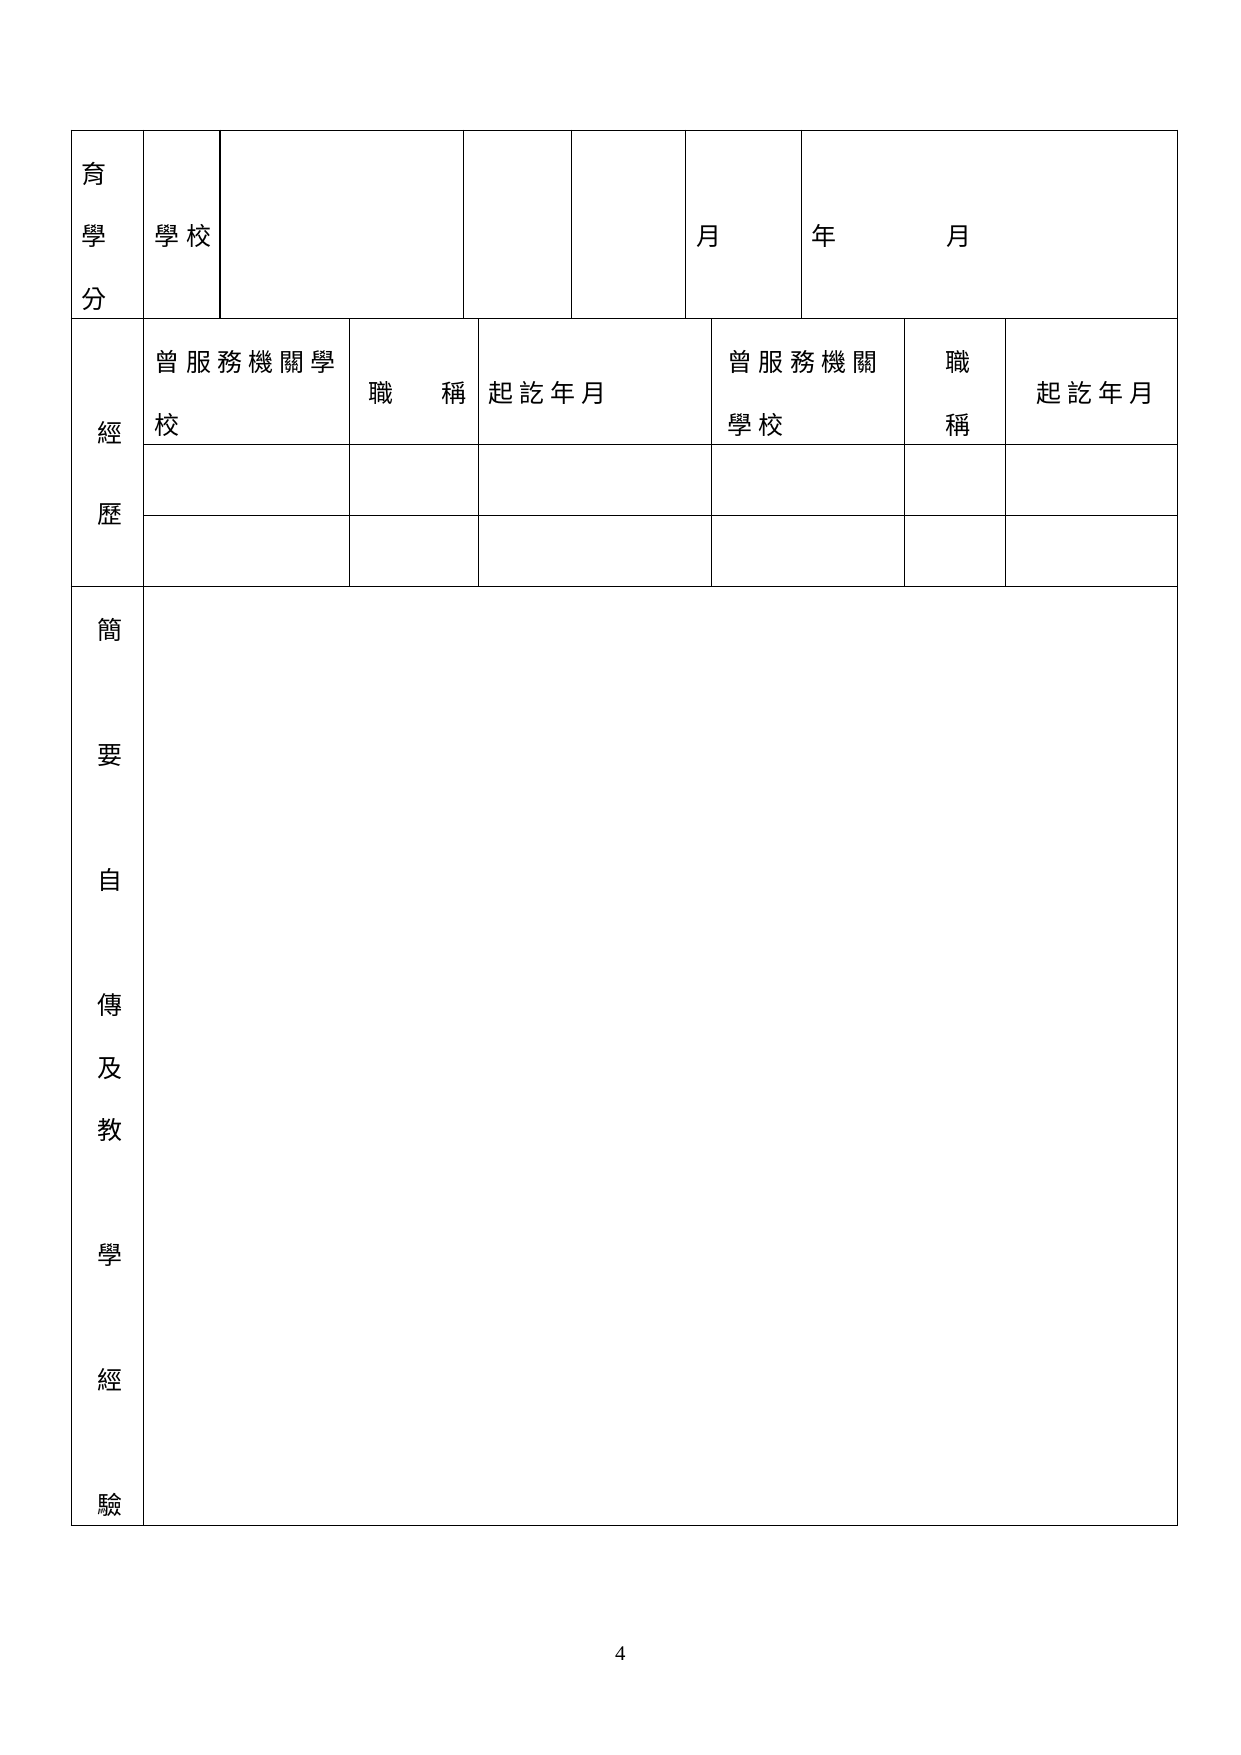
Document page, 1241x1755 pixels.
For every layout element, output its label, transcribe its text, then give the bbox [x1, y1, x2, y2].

table_cell 曾服務機關學校 [712, 319, 904, 444]
table_cell [144, 445, 349, 515]
table_cell [1006, 516, 1177, 586]
table_cell [905, 445, 1005, 515]
table_cell [350, 445, 478, 515]
table_cell [712, 516, 904, 586]
table_cell 簡 要 自 傳 及 教 學 經 驗 [72, 587, 143, 1525]
table_cell 職 稱 [350, 319, 478, 444]
table_cell 曾服務機關學校 [144, 319, 349, 444]
table_cell [221, 131, 463, 318]
table_cell [572, 131, 685, 318]
table_cell 起訖年月 [479, 319, 711, 444]
table_cell 年 月 [802, 131, 1177, 318]
table_cell [464, 131, 571, 318]
table_cell 經 歷 [72, 319, 143, 586]
table_cell 月 [686, 131, 801, 318]
table_cell [144, 516, 349, 586]
table_cell [712, 445, 904, 515]
table_cell [350, 516, 478, 586]
table_cell [144, 587, 1177, 1525]
table_cell [905, 516, 1005, 586]
table_cell 學校 [144, 131, 219, 318]
table_cell [479, 445, 711, 515]
table_cell 起訖年月 [1006, 319, 1177, 444]
table_cell [479, 516, 711, 586]
table_cell 職 稱 [905, 319, 1005, 444]
table_cell [1006, 445, 1177, 515]
table_cell 育 學分 [72, 131, 143, 318]
